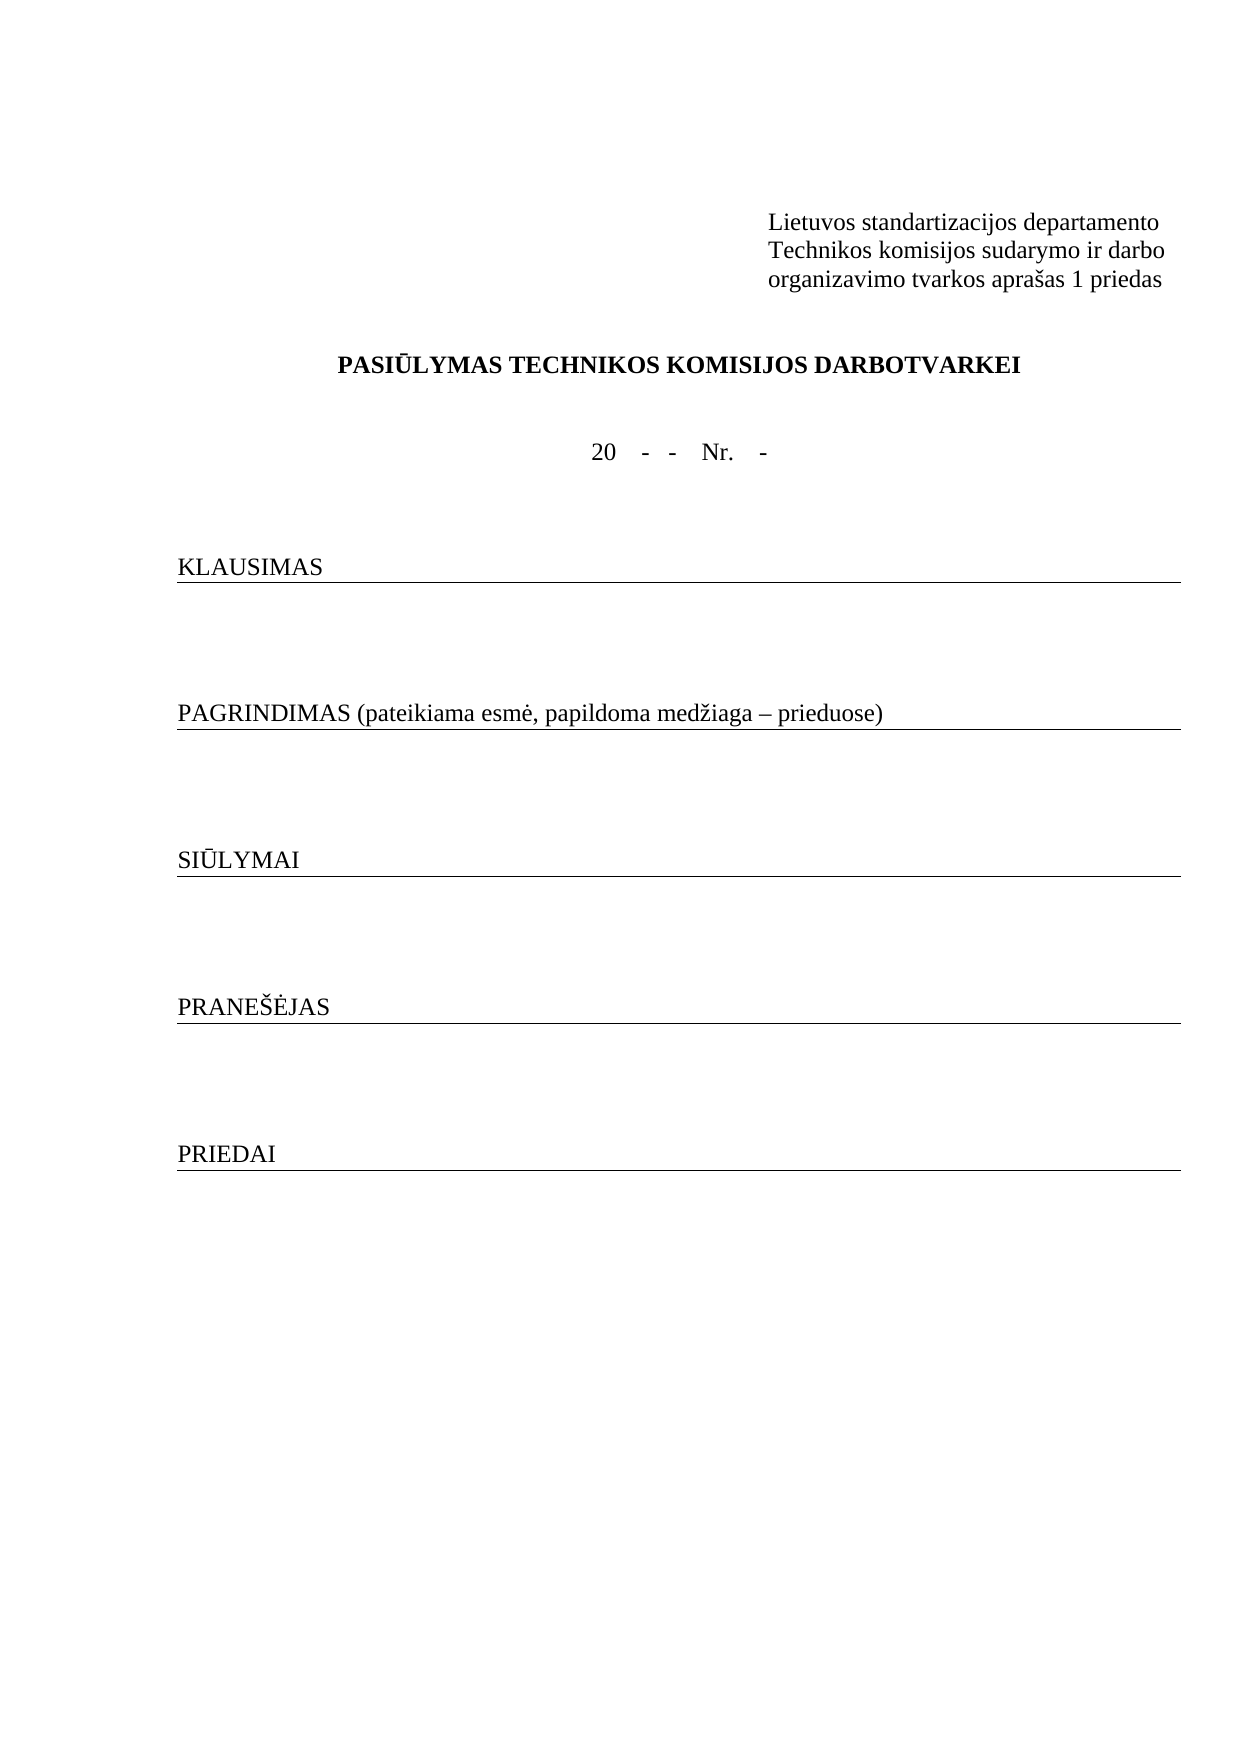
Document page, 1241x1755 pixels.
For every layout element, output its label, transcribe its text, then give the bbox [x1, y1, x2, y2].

text PRIEDAI [177, 1139, 1181, 1170]
text PASIŪLYMAS TECHNIKOS KOMISIJOS DARBOTVARKEI [177, 350, 1181, 379]
text PAGRINDIMAS (pateikiama esmė, papildoma medžiaga – prieduose) [177, 698, 1181, 729]
text organizavimo tvarkos aprašas 1 priedas [768, 264, 1181, 293]
text SIŪLYMAI [177, 845, 1181, 876]
text PRANEŠĖJAS [177, 992, 1181, 1023]
text KLAUSIMAS [177, 552, 1181, 582]
text Lietuvos standartizacijos departamento [768, 207, 1181, 235]
text Technikos komisijos sudarymo ir darbo [768, 235, 1181, 264]
text 20 - - Nr. - [177, 437, 1181, 494]
